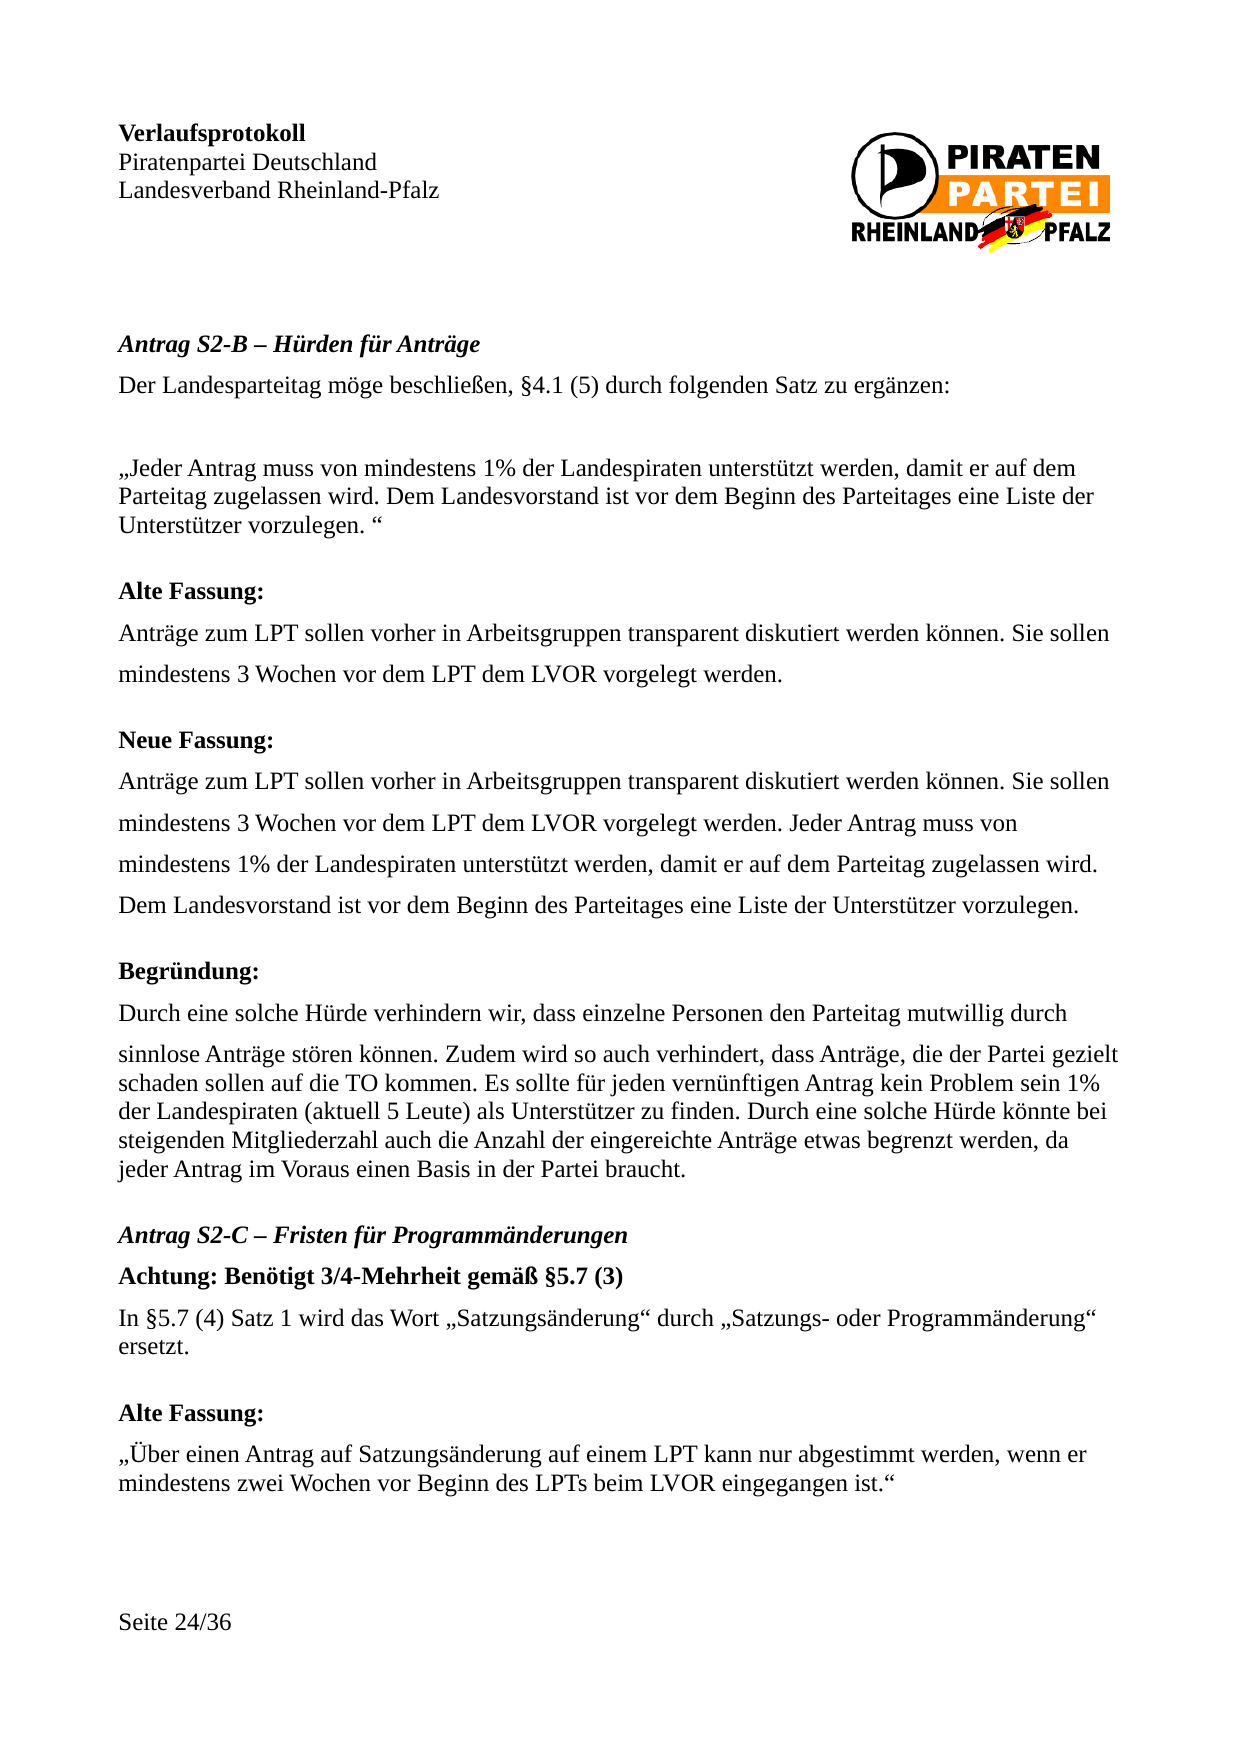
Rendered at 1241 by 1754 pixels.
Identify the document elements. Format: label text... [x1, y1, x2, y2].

text Der Landesparteitag möge beschließen, §4.1 (5) durch folgenden Satz zu ergänzen: [118, 370, 1122, 399]
text „Jeder Antrag muss von mindestens 1% der Landespiraten unterstützt werden, damit er auf dem Parteitag zugelassen wird. Dem Landesvorstand ist vor dem Beginn des Parteitages eine Liste der Unterstützer vorzulegen. “ [118, 453, 1122, 539]
text mindestens 1% der Landespiraten unterstützt werden, damit er auf dem Parteitag zugelassen wird. [118, 849, 1122, 878]
subtitle Antrag S2-C – Fristen für Programmänderungen [118, 1220, 1122, 1249]
text mindestens 3 Wochen vor dem LPT dem LVOR vorgelegt werden. Jeder Antrag muss von [118, 808, 1122, 836]
text Dem Landesvorstand ist vor dem Beginn des Parteitages eine Liste der Unterstützer vorzulegen. [118, 890, 1122, 919]
subtitle Begründung: [118, 956, 1122, 985]
text In §5.7 (4) Satz 1 wird das Wort „Satzungsänderung“ durch „Satzungs- oder Programmänderung“ ersetzt. [118, 1303, 1122, 1360]
subtitle Antrag S2-B – Hürden für Anträge [118, 329, 1122, 358]
picture [835, 121, 1110, 255]
subtitle Alte Fassung: [118, 576, 1122, 605]
text „Über einen Antrag auf Satzungsänderung auf einem LPT kann nur abgestimmt werden, wenn er mindestens zwei Wochen vor Beginn des LPTs beim LVOR eingegangen ist.“ [118, 1439, 1122, 1496]
text Anträge zum LPT sollen vorher in Arbeitsgruppen transparent diskutiert werden können. Sie sollen [118, 766, 1122, 795]
text Anträge zum LPT sollen vorher in Arbeitsgruppen transparent diskutiert werden können. Sie sollen [118, 618, 1122, 646]
subtitle Alte Fassung: [118, 1398, 1122, 1426]
text Durch eine solche Hürde verhindern wir, dass einzelne Personen den Parteitag mutwillig durch [118, 998, 1122, 1026]
text mindestens 3 Wochen vor dem LPT dem LVOR vorgelegt werden. [118, 659, 1122, 688]
subtitle Neue Fassung: [118, 725, 1122, 754]
text sinnlose Anträge stören können. Zudem wird so auch verhindert, dass Anträge, die der Partei gezielt schaden sollen auf die TO kommen. Es sollte für jeden vernünftigen Antrag kein Problem sein 1% der Landespiraten (aktuell 5 Leute) als Unterstützer zu finden. Durch eine solche Hürde könnte bei steigenden Mitgliederzahl auch die Anzahl der eingereichte Anträge etwas begrenzt werden, da jeder Antrag im Voraus einen Basis in der Partei braucht. [118, 1039, 1122, 1183]
text Achtung: Benötigt 3/4-Mehrheit gemäß §5.7 (3) [118, 1261, 1122, 1290]
